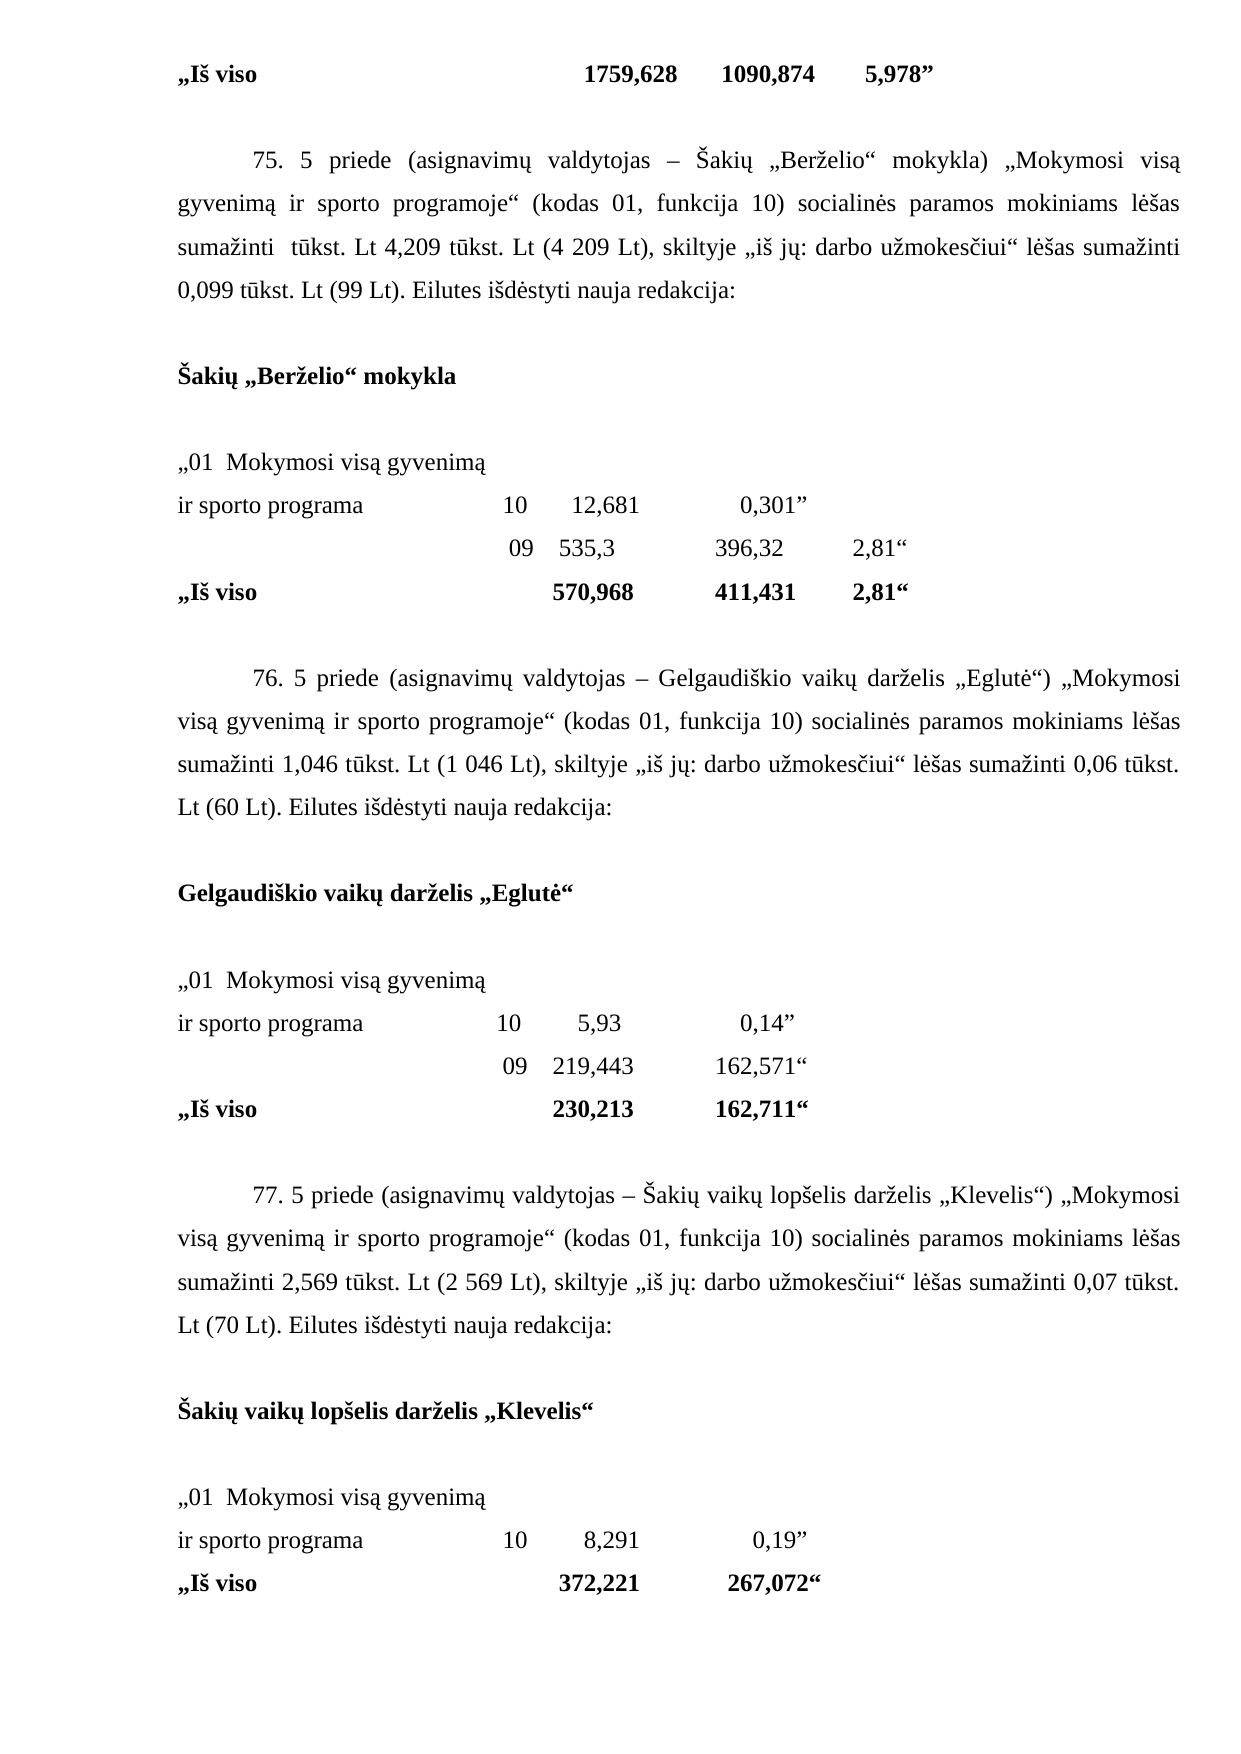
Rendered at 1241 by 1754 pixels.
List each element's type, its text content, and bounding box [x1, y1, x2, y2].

text 77. 5 priede (asignavimų valdytojas – Šakių vaikų lopšelis darželis „Klevelis“) „Mokymosi visą gyvenimą ir sporto programoje“ (kodas 01, funkcija 10) socialinės paramos mokiniams lėšas sumažinti 2,569 tūkst. Lt (2 569 Lt), skiltyje „iš jų: darbo užmokesčiui“ lėšas sumažinti 0,07 tūkst. Lt (70 Lt). Eilutes išdėstyti nauja redakcija: [177, 1180, 1181, 1338]
text 75. 5 priede (asignavimų valdytojas – Šakių „Berželio“ mokykla) „Mokymosi visą gyvenimą ir sporto programoje“ (kodas 01, funkcija 10) socialinės paramos mokiniams lėšas sumažinti tūkst. Lt 4,209 tūkst. Lt (4 209 Lt), skiltyje „iš jų: darbo užmokesčiui“ lėšas sumažinti 0,099 tūkst. Lt (99 Lt). Eilutes išdėstyti nauja redakcija: [177, 145, 1181, 303]
text 09 535,3 396,32 2,81“ [177, 533, 1181, 562]
text ir sporto programa 10 12,681 0,301” [177, 490, 1181, 519]
text „Iš viso 230,213 162,711“ [177, 1094, 1181, 1123]
text „01 Mokymosi visą gyvenimą [177, 447, 1181, 476]
text „01 Mokymosi visą gyvenimą [177, 1482, 1181, 1511]
text „01 Mokymosi visą gyvenimą [177, 965, 1181, 993]
text ir sporto programa 10 5,93 0,14” [177, 1008, 1181, 1037]
text „Iš viso 570,968 411,431 2,81“ [177, 577, 1181, 605]
text 09 219,443 162,571“ [177, 1051, 1181, 1080]
text „Iš viso 1759,628 1090,874 5,978” [177, 59, 1175, 88]
text ir sporto programa 10 8,291 0,19” [177, 1525, 1181, 1554]
text 76. 5 priede (asignavimų valdytojas – Gelgaudiškio vaikų darželis „Eglutė“) „Mokymosi visą gyvenimą ir sporto programoje“ (kodas 01, funkcija 10) socialinės paramos mokiniams lėšas sumažinti 1,046 tūkst. Lt (1 046 Lt), skiltyje „iš jų: darbo užmokesčiui“ lėšas sumažinti 0,06 tūkst. Lt (60 Lt). Eilutes išdėstyti nauja redakcija: [177, 663, 1181, 821]
text „Iš viso 372,221 267,072“ [177, 1568, 1181, 1597]
text Gelgaudiškio vaikų darželis „Eglutė“ [177, 878, 1181, 907]
text Šakių vaikų lopšelis darželis „Klevelis“ [177, 1396, 1181, 1425]
text Šakių „Berželio“ mokykla [177, 361, 1181, 390]
